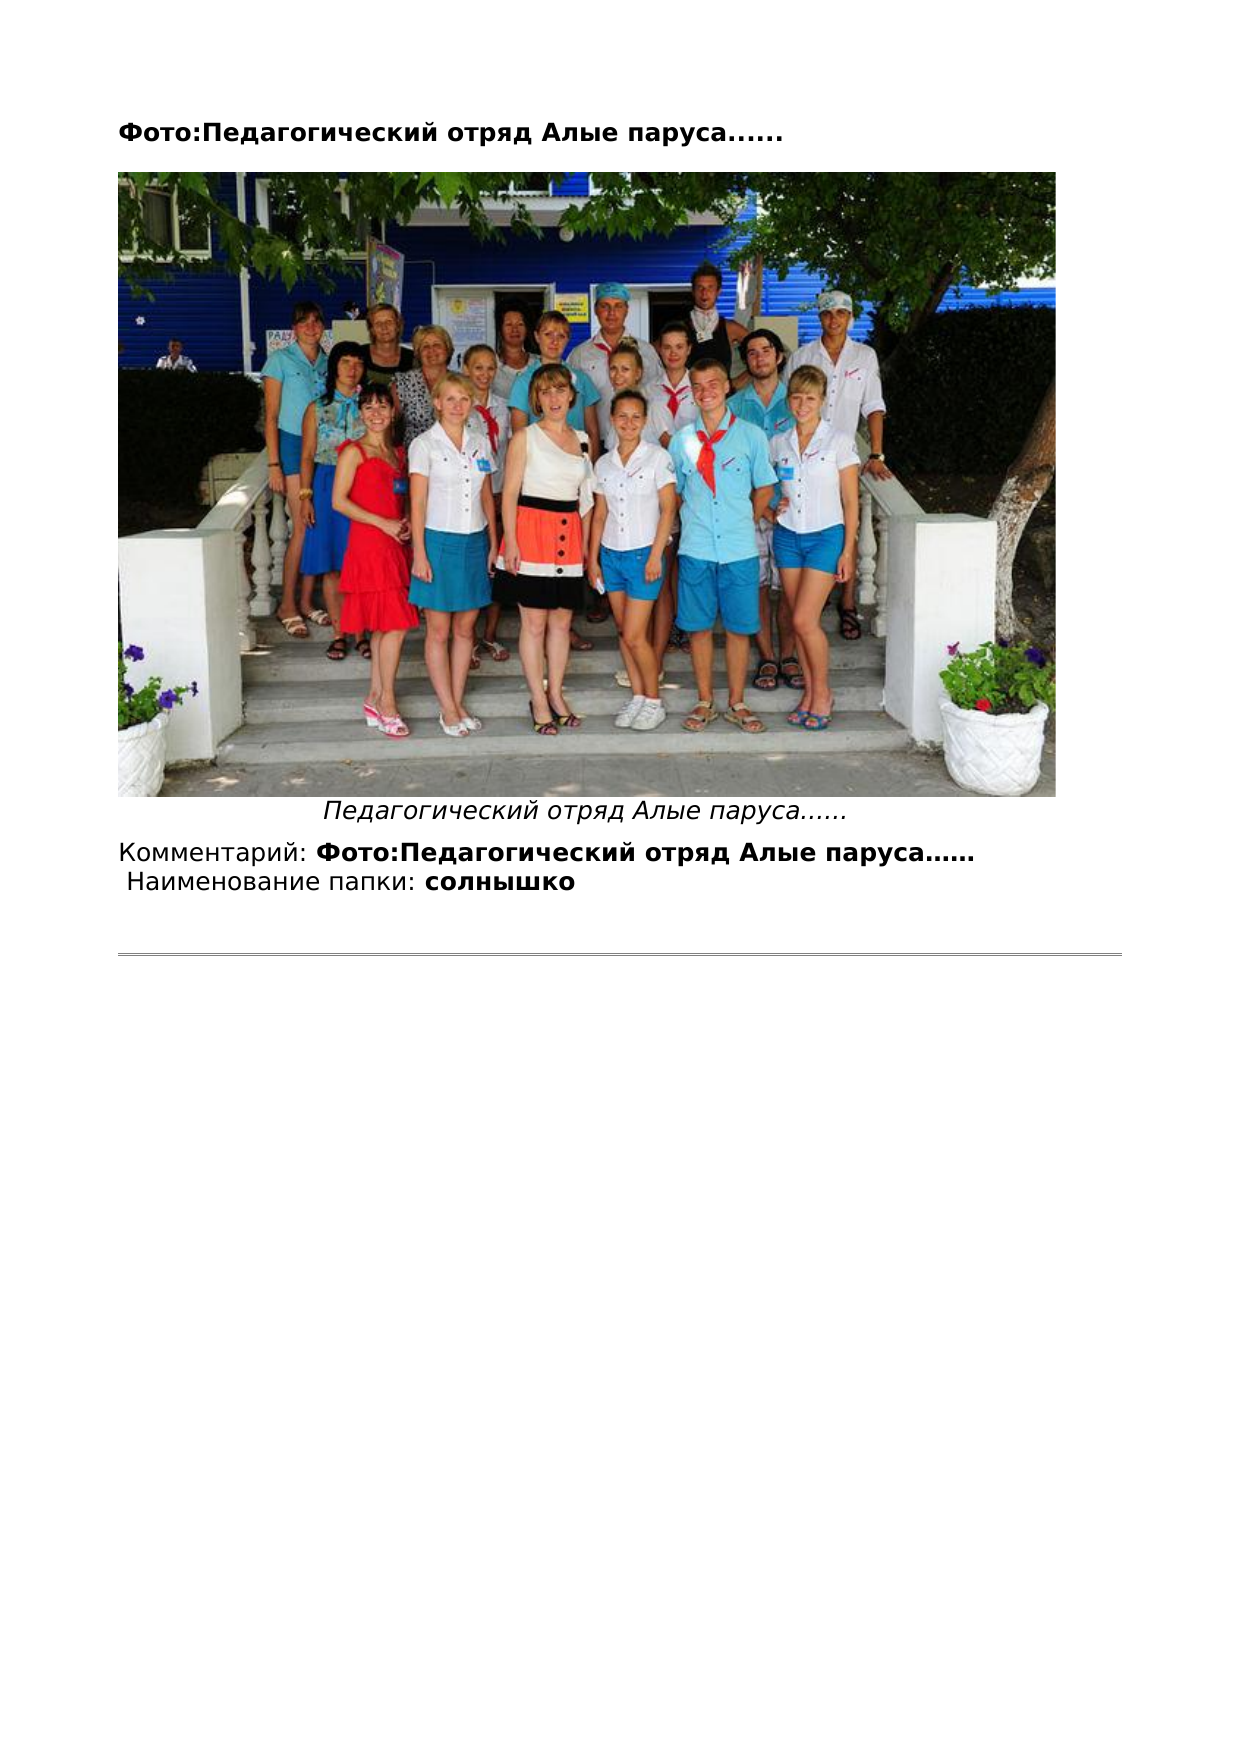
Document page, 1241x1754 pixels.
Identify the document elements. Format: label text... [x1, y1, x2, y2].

picture [118, 172, 1056, 797]
text Педагогический отряд Алые паруса...... [118, 797, 1056, 826]
subtitle Фото:Педагогический отряд Алые паруса...... [118, 118, 1122, 147]
text Комментарий: Фото:Педагогический отряд Алые паруса…… Наименование папки: солнышко [118, 838, 1122, 926]
